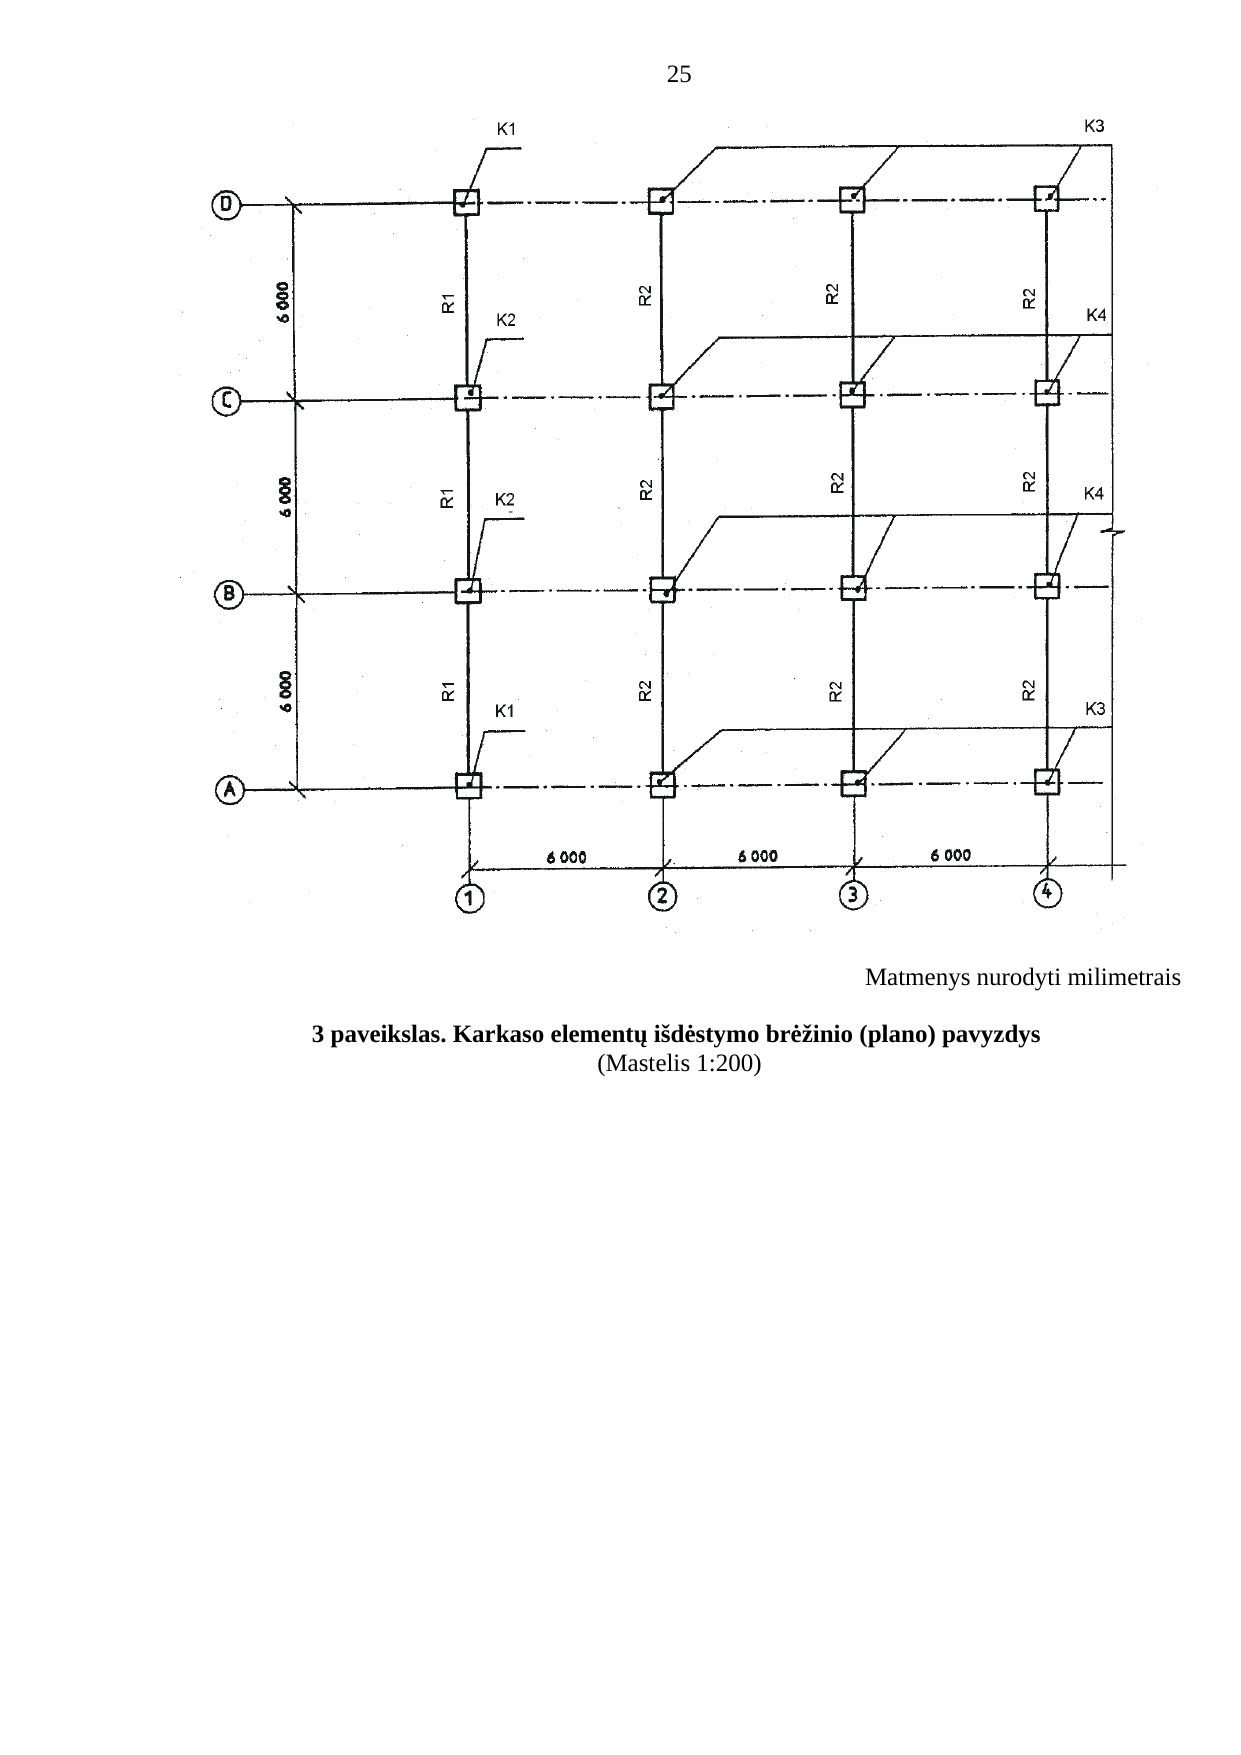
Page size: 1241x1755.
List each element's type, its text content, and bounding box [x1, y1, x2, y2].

text (Mastelis 1:200) [177, 1048, 1181, 1077]
text Matmenys nurodyti milimetrais [177, 962, 1181, 991]
text 3 paveikslas. Karkaso elementų išdėstymo brėžinio (plano) pavyzdys [177, 1019, 1181, 1048]
